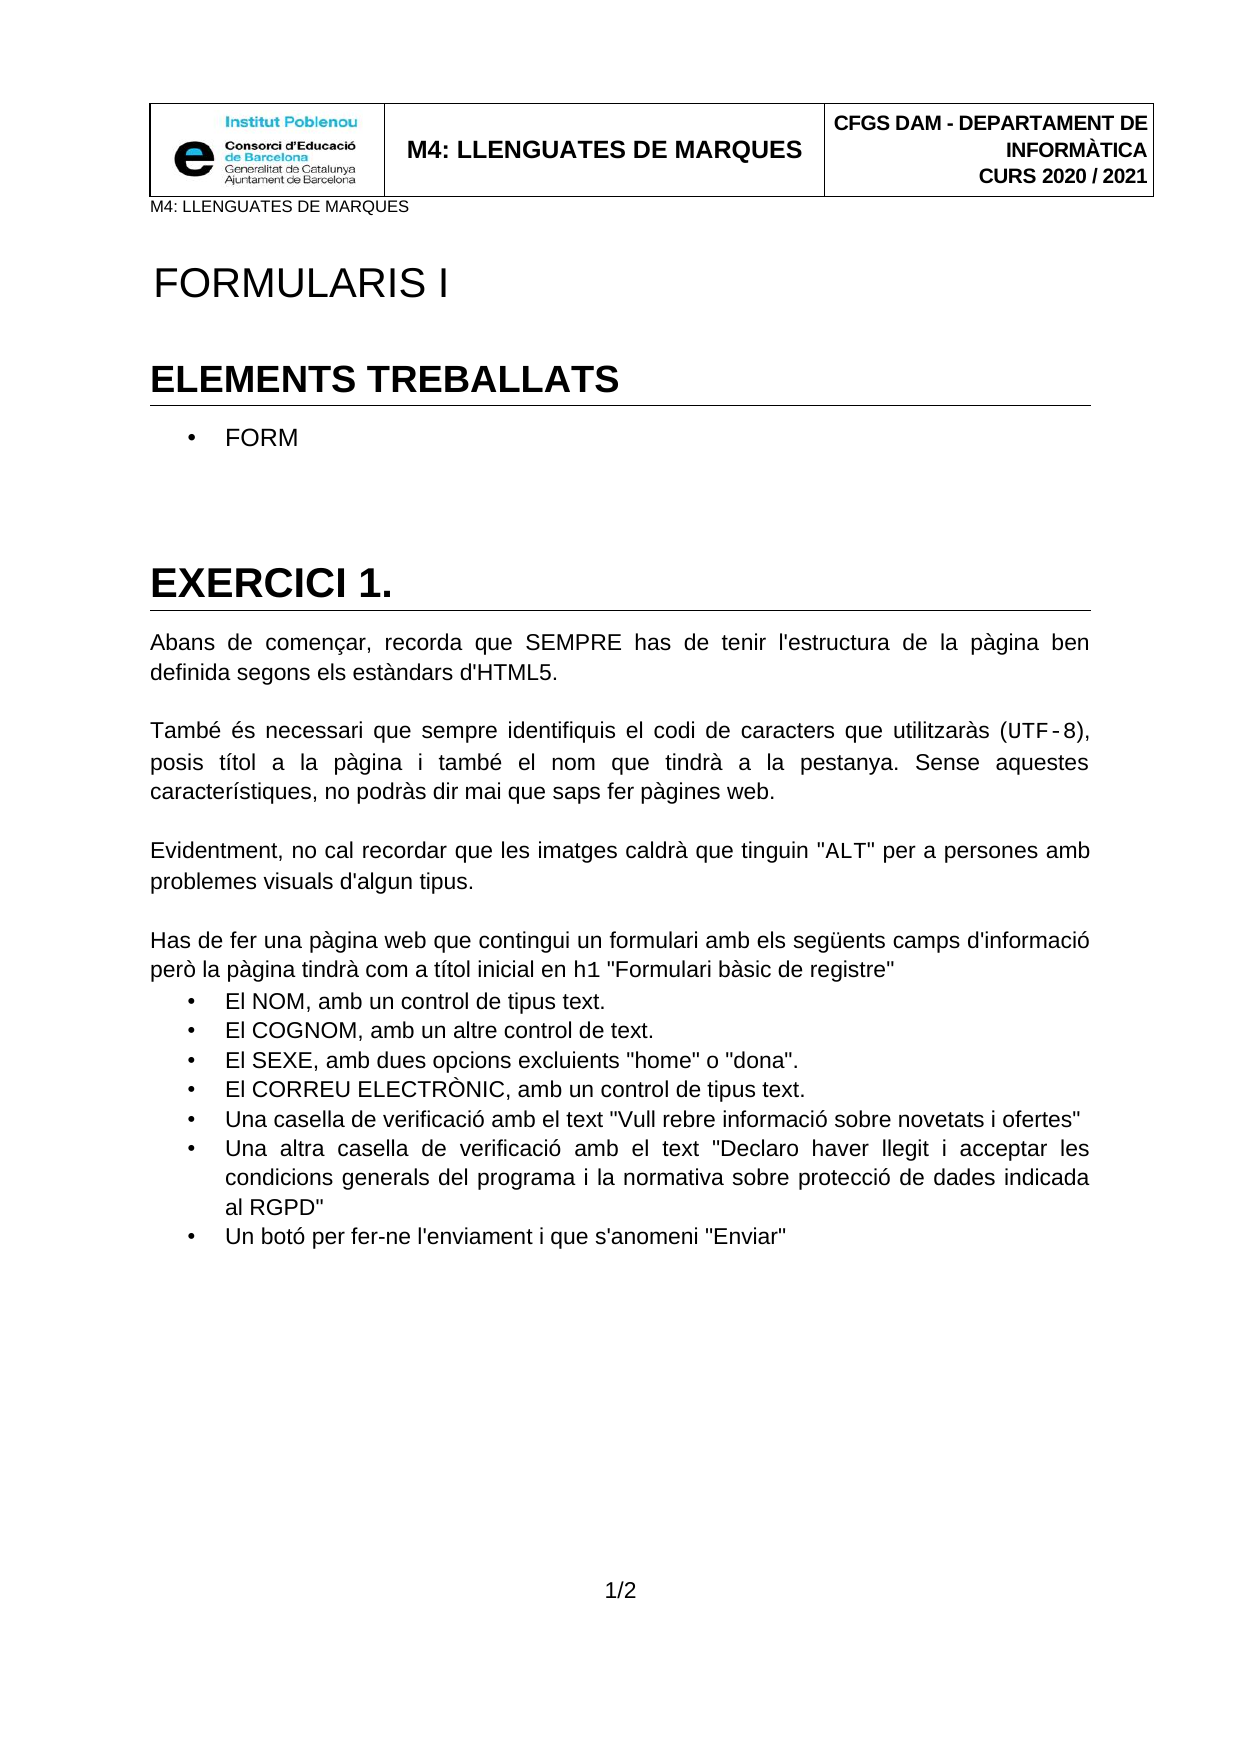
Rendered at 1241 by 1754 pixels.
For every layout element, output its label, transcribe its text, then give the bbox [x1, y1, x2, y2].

subtitle FORMULARIS I [150, 257, 1091, 310]
text Has de fer una pàgina web que contingui un formulari amb els següents camps d'informació però la pàgina tindrà com a títol inicial en h1 "Formulari bàsic de registre" [150, 928, 1091, 985]
list FORM [187, 424, 1091, 452]
list Una altra casella de verificació amb el text "Declaro haver llegit i acceptar les condicions generals del programa i la normativa sobre protecció de dades indicada al RGPD" [187, 1136, 1091, 1220]
text Evidentment, no cal recordar que les imatges caldrà que tinguin "ALT" per a persones amb problemes visuals d'algun tipus. [150, 838, 1091, 894]
list Una casella de verificació amb el text "Vull rebre informació sobre novetats i ofertes" [187, 1106, 1091, 1132]
list El CORREU ELECTRÒNIC, amb un control de tipus text. [187, 1077, 1091, 1103]
text També és necessari que sempre identifiquis el codi de caracters que utilitzaràs (UTF-8), posis títol a la pàgina i també el nom que tindrà a la pestanya. Sense aquestes característiques, no podràs dir mai que saps fer pàgines web. [150, 718, 1091, 804]
picture [171, 110, 363, 191]
subtitle EXERCICI 1. [150, 559, 1091, 610]
text Abans de començar, recorda que SEMPRE has de tenir l'estructura de la pàgina ben definida segons els estàndars d'HTML5. [150, 630, 1091, 685]
list Un botó per fer-ne l'enviament i que s'anomeni "Enviar" [187, 1224, 1091, 1249]
subtitle ELEMENTS TREBALLATS [150, 358, 1091, 405]
list El NOM, amb un control de tipus text. [187, 989, 1091, 1014]
list El COGNOM, amb un altre control de text. [187, 1018, 1091, 1044]
list El SEXE, amb dues opcions excluients "home" o "dona". [187, 1048, 1091, 1073]
